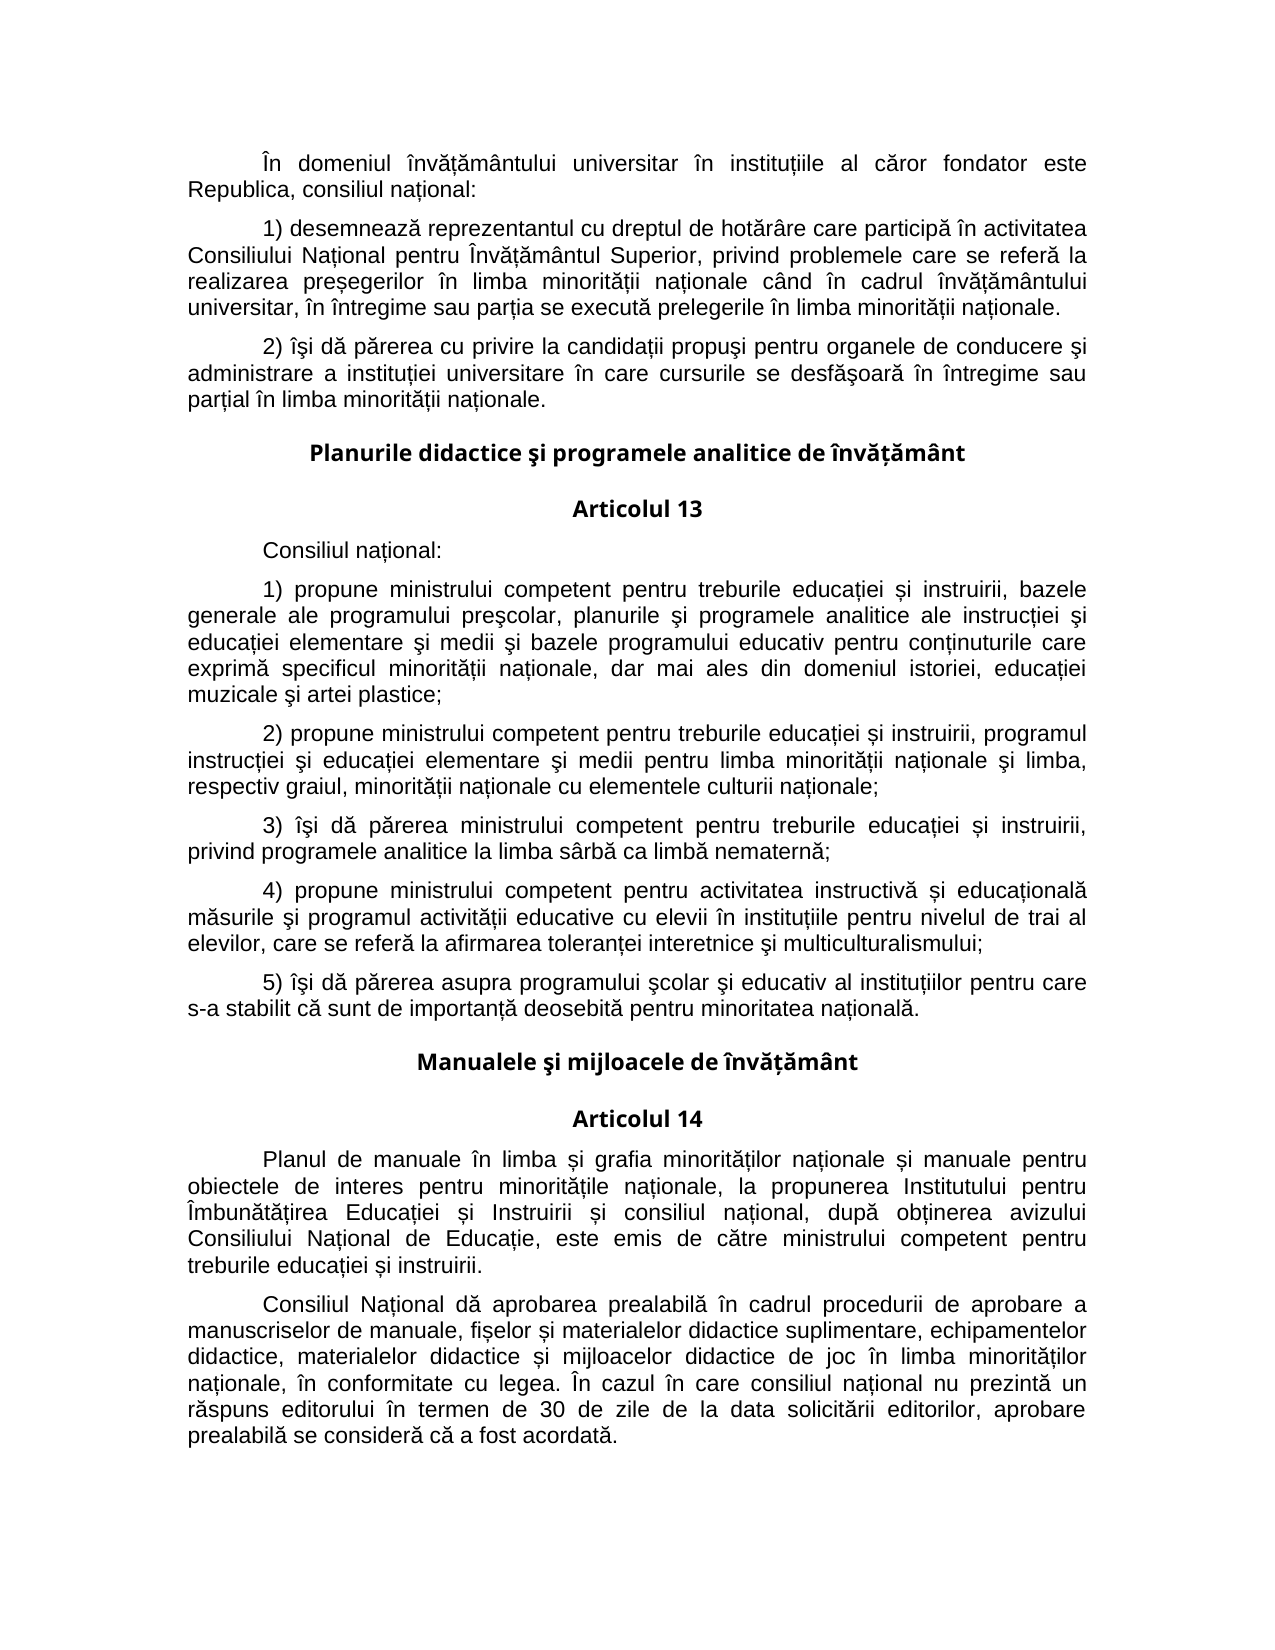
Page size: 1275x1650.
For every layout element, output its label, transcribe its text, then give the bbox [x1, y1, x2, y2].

text Planul de manuale în limba și grafia minorităților naționale și manuale pentru obiectele de interes pentru minoritățile naționale, la propunerea Institutului pentru Îmbunătățirea Educației și Instruirii și consiliul național, după obținerea avizului Consiliului Național de Educație, este emis de către ministrului competent pentru treburile educației și instruirii. [187, 1146, 1087, 1278]
text 1) desemnează reprezentantul cu dreptul de hotărâre care participă în activitatea Consiliului Național pentru Învățământul Superior, privind problemele care se referă la realizarea preșegerilor în limba minorității naționale când în cadrul învățământului universitar, în întregime sau parția se execută prelegerile în limba minorității naționale. [187, 215, 1087, 321]
text Articolul 13 [262, 493, 1012, 525]
text 1) propune ministrului competent pentru treburile educației și instruirii, bazele generale ale programului preşcolar, planurile şi programele analitice ale instrucției şi educației elementare şi medii şi bazele programului educativ pentru conținuturile care exprimă specificul minorității naționale, dar mai ales din domeniul istoriei, educației muzicale şi artei plastice; [187, 576, 1087, 708]
text 2) îşi dă părerea cu privire la candidații propuşi pentru organele de conducere şi administrare a instituției universitare în care cursurile se desfăşoară în întregime sau parțial în limba minorității naționale. [187, 333, 1087, 412]
text Consiliul național: [187, 537, 1087, 563]
text Manualele şi mijloacele de învățământ [262, 1046, 1012, 1078]
text 5) îşi dă părerea asupra programului şcolar şi educativ al instituțiilor pentru care s-a stabilit că sunt de importanță deosebită pentru minoritatea națională. [187, 969, 1087, 1021]
text Planurile didactice şi programele analitice de învățământ [262, 437, 1012, 468]
text În domeniul învățământului universitar în instituțiile al căror fondator este Republica, consiliul național: [187, 150, 1087, 203]
text Articolul 14 [262, 1103, 1012, 1134]
text 3) îşi dă părerea ministrului competent pentru treburile educației și instruirii, privind programele analitice la limba sârbă ca limbă nematernă; [187, 812, 1087, 864]
text Consiliul Național dă aprobarea prealabilă în cadrul procedurii de aprobare a manuscriselor de manuale, fișelor și materialelor didactice suplimentare, echipamentelor didactice, materialelor didactice și mijloacelor didactice de joc în limba minorităților naționale, în conformitate cu legea. În cazul în care consiliul național nu prezintă un răspuns editorului în termen de 30 de zile de la data solicitării editorilor, aprobare prealabilă se consideră că a fost acordată. [187, 1291, 1087, 1449]
text 4) propune ministrului competent pentru activitatea instructivă și educațională măsurile şi programul activității educative cu elevii în instituțiile pentru nivelul de trai al elevilor, care se referă la afirmarea toleranței interetnice şi multiculturalismului; [187, 877, 1087, 956]
text 2) propune ministrului competent pentru treburile educației și instruirii, programul instrucției şi educației elementare şi medii pentru limba minorității naționale şi limba, respectiv graiul, minorității naționale cu elementele culturii naționale; [187, 720, 1087, 799]
